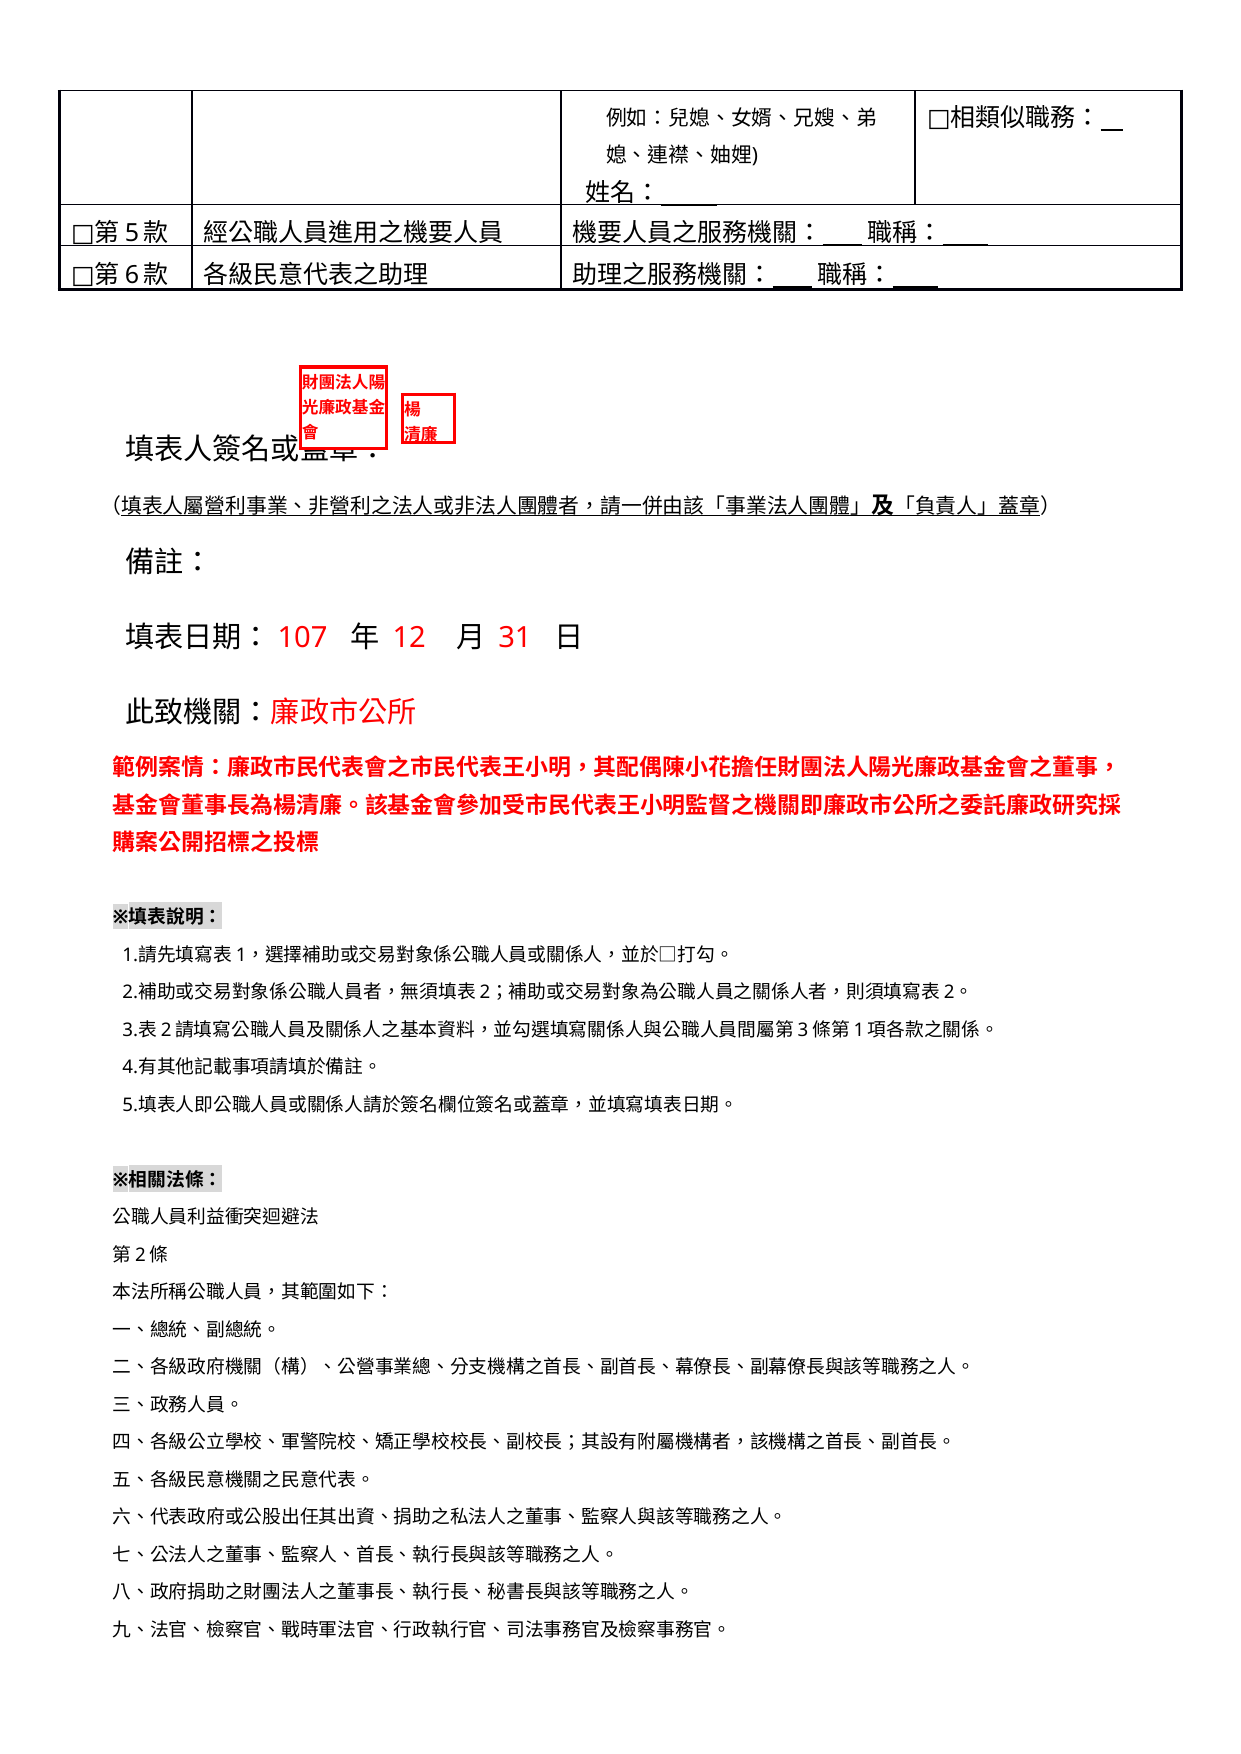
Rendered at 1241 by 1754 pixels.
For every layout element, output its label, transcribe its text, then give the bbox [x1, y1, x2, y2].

table_cell 經公職人員進用之機要人員 [193, 205, 560, 244]
text 楊 [404, 396, 453, 421]
text 五、各級民意機關之民意代表。 [112, 1453, 1128, 1491]
text 備註： [125, 516, 1128, 591]
table_cell 助理之服務機關： 職稱： [562, 246, 1180, 288]
text 4.有其他記載事項請填於備註。 [112, 1041, 1221, 1078]
table_cell 各級民意代表之助理 [193, 246, 560, 288]
text ※填表說明： [112, 891, 1128, 928]
table_cell 機要人員之服務機關： 職稱： [562, 205, 1180, 244]
text 1.請先填寫表1，選擇補助或交易對象係公職人員或關係人，並於□打勾。 [112, 928, 1221, 966]
text 九、法官、檢察官、戰時軍法官、行政執行官、司法事務官及檢察事務官。 [112, 1603, 1128, 1641]
table_cell □相類似職務： [916, 91, 1180, 203]
text 二、各級政府機關（構）、公營事業總、分支機構之首長、副首長、幕僚長、副幕僚長與該等職務之人。 [112, 1341, 1128, 1378]
text 範例案情：廉政市民代表會之市民代表王小明，其配偶陳小花擔任財團法人陽光廉政基金會之董事，基金會董事長為楊清廉。該基金會參加受市民代表王小明監督之機關即廉政市公所之委託廉政研究採購案公開招標之投標 [112, 741, 1128, 853]
text 八、政府捐助之財團法人之董事長、執行長、秘書長與該等職務之人。 [112, 1566, 1128, 1603]
text 本法所稱公職人員，其範圍如下： [112, 1266, 1128, 1303]
text （填表人屬營利事業、非營利之法人或非法人團體者，請一併由該「事業法人團體」及「負責人」蓋章） [100, 478, 1128, 516]
text ※相關法條： [112, 1153, 1221, 1191]
text 公職人員利益衝突迴避法 [112, 1191, 1128, 1228]
table_cell 例如：兒媳、女婿、兄嫂、弟媳、連襟、妯娌) 姓名： [562, 91, 914, 203]
text 3.表2請填寫公職人員及關係人之基本資料，並勾選填寫關係人與公職人員間屬第3條第1項各款之關係。 [112, 1003, 1221, 1041]
text 六、代表政府或公股出任其出資、捐助之私法人之董事、監察人與該等職務之人。 [112, 1491, 1128, 1528]
text 2.補助或交易對象係公職人員者，無須填表2；補助或交易對象為公職人員之關係人者，則須填寫表2。 [112, 966, 1221, 1003]
table_cell □第5款 [61, 205, 191, 244]
text 填表日期： 107 年 12 月 31 日 [125, 591, 1128, 666]
table_cell [193, 91, 560, 203]
text 填表人簽名或蓋章： [125, 403, 1128, 478]
text 財團法人陽光廉政基金會 [302, 369, 385, 443]
text 一、總統、副總統。 [112, 1303, 1128, 1341]
table_cell [61, 91, 191, 203]
text 5.填表人即公職人員或關係人請於簽名欄位簽名或蓋章，並填寫填表日期。 [112, 1078, 1221, 1116]
text 此致機關：廉政市公所 [125, 666, 1128, 741]
text 四、各級公立學校、軍警院校、矯正學校校長、副校長；其設有附屬機構者，該機構之首長、副首長。 [112, 1416, 1128, 1453]
text 清廉 [404, 421, 453, 441]
text 七、公法人之董事、監察人、首長、執行長與該等職務之人。 [112, 1528, 1128, 1566]
text 第2條 [112, 1228, 1128, 1266]
table_cell □第6款 [61, 246, 191, 288]
text 三、政務人員。 [112, 1378, 1128, 1416]
